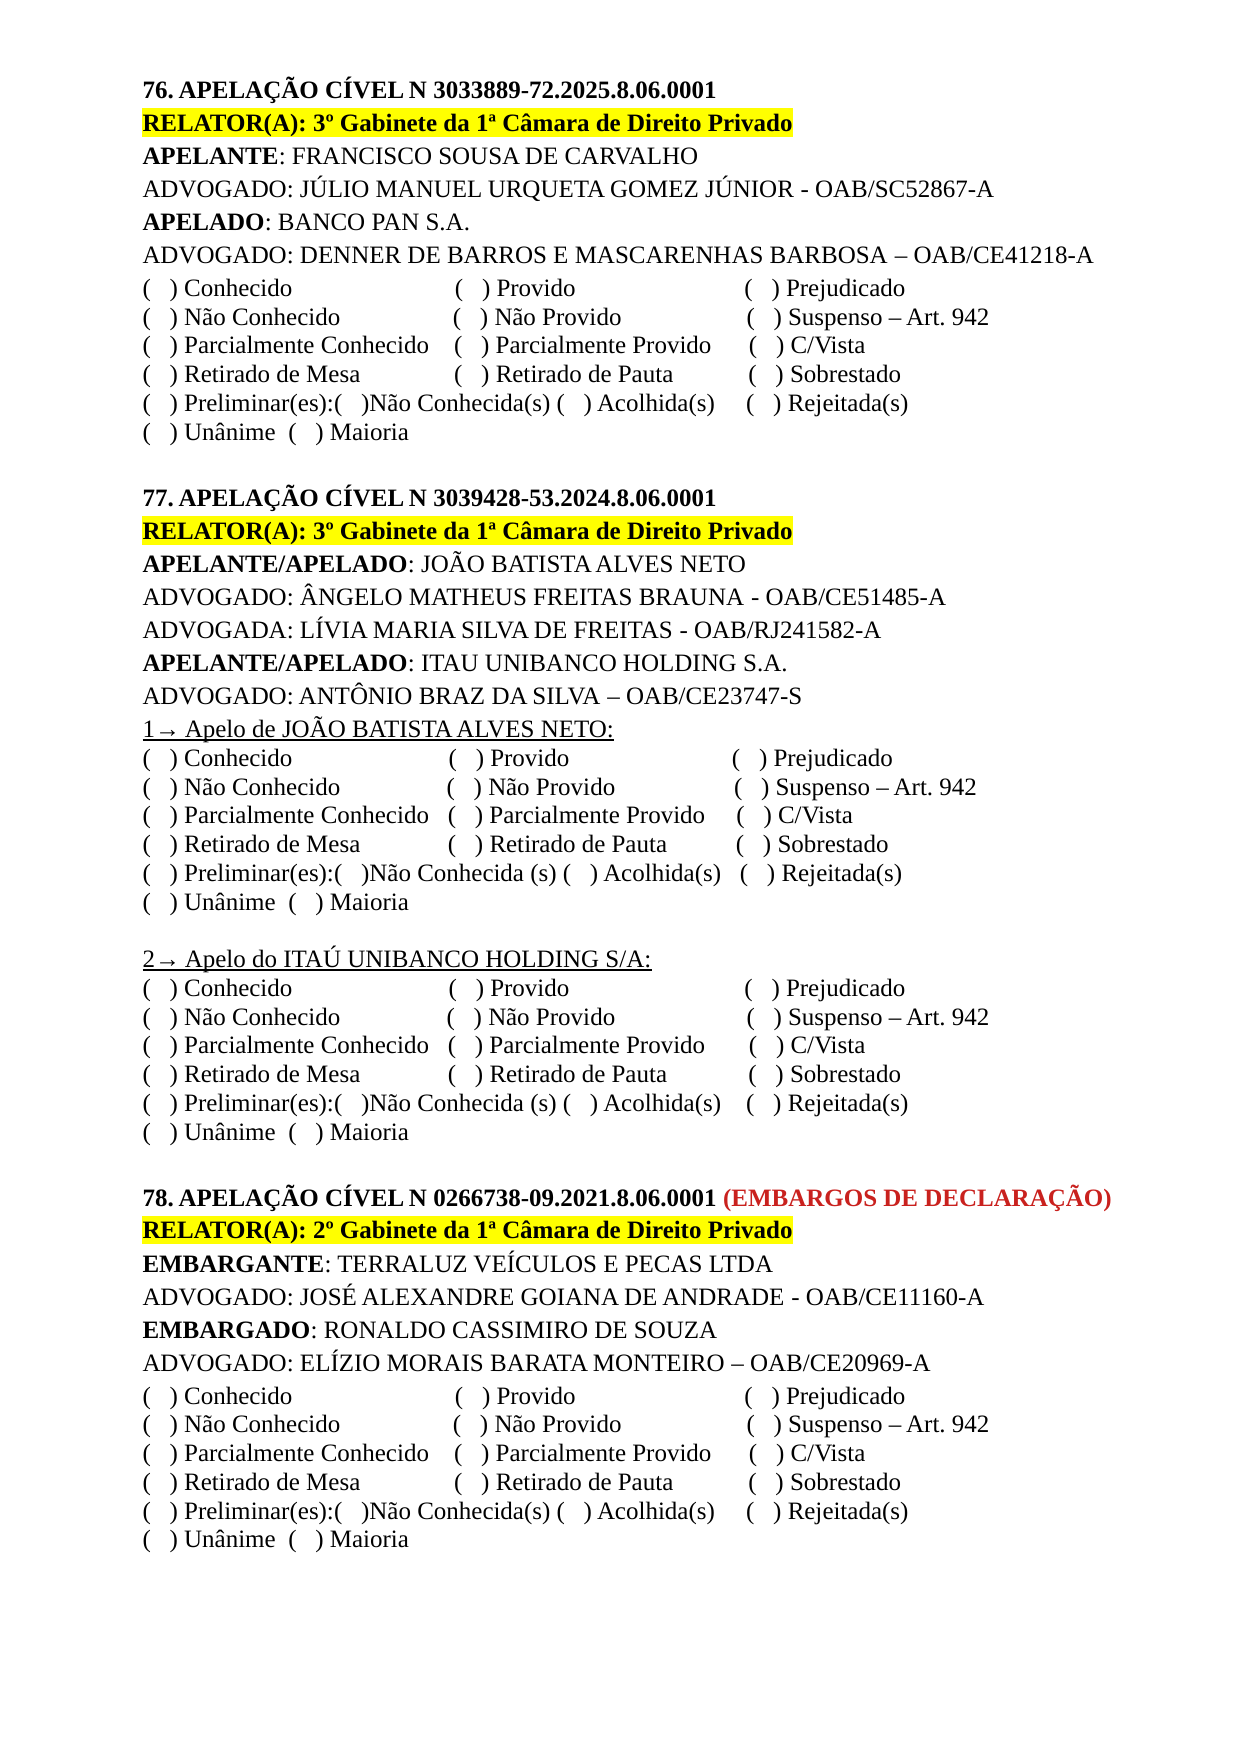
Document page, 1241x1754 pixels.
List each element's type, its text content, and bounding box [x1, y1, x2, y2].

text ( ) Preliminar(es):( )Não Conhecida(s) ( ) Acolhida(s) ( ) Rejeitada(s) [142, 388, 1158, 417]
text ( ) Não Conhecido ( ) Não Provido ( ) Suspenso – Art. 942 [142, 772, 1158, 800]
text ( ) Parcialmente Conhecido ( ) Parcialmente Provido ( ) C/Vista [142, 331, 1158, 359]
text ( ) Preliminar(es):( )Não Conhecida (s) ( ) Acolhida(s) ( ) Rejeitada(s) [142, 1088, 1158, 1117]
text 1→ Apelo de JOÃO BATISTA ALVES NETO: [142, 714, 1141, 743]
text ( ) Unânime ( ) Maioria [142, 1524, 1141, 1619]
text ( ) Unânime ( ) Maioria [142, 887, 1158, 915]
text ( ) Retirado de Mesa ( ) Retirado de Pauta ( ) Sobrestado [142, 1467, 1158, 1496]
text ( ) Não Conhecido ( ) Não Provido ( ) Suspenso – Art. 942 [142, 1409, 1158, 1438]
text ( ) Não Conhecido ( ) Não Provido ( ) Suspenso – Art. 942 [142, 1002, 1158, 1030]
text ( ) Conhecido ( ) Provido ( ) Prejudicado [142, 1381, 1141, 1409]
text ( ) Parcialmente Conhecido ( ) Parcialmente Provido ( ) C/Vista [142, 800, 1158, 829]
text ( ) Unânime ( ) Maioria 77. APELAÇÃO CÍVEL N 3039428-53.2024.8.06.0001 RELATOR(A): 3º Gabinete da 1ª Câmara de Direito Privado APELANTE/APELADO: JOÃO BATISTA ALVES NETO ADVOGADO: ÂNGELO MATHEUS FREITAS BRAUNA - OAB/CE51485-A ADVOGADA: LÍVIA MARIA SILVA DE FREITAS - OAB/RJ241582-A APELANTE/APELADO: ITAU UNIBANCO HOLDING S.A. ADVOGADO: ANTÔNIO BRAZ DA SILVA – OAB/CE23747-S [142, 417, 1141, 710]
text ( ) Conhecido ( ) Provido ( ) Prejudicado [142, 973, 1141, 1002]
text ( ) Parcialmente Conhecido ( ) Parcialmente Provido ( ) C/Vista [142, 1438, 1158, 1467]
text ( ) Não Conhecido ( ) Não Provido ( ) Suspenso – Art. 942 [142, 302, 1158, 331]
text ( ) Retirado de Mesa ( ) Retirado de Pauta ( ) Sobrestado [142, 1059, 1158, 1088]
text ( ) Retirado de Mesa ( ) Retirado de Pauta ( ) Sobrestado [142, 359, 1158, 388]
text ( ) Preliminar(es):( )Não Conhecida(s) ( ) Acolhida(s) ( ) Rejeitada(s) [142, 1496, 1158, 1524]
text ( ) Conhecido ( ) Provido ( ) Prejudicado [142, 273, 1141, 302]
text ( ) Conhecido ( ) Provido ( ) Prejudicado [142, 743, 1141, 772]
text 2→ Apelo do ITAÚ UNIBANCO HOLDING S/A: [142, 944, 1141, 973]
text ( ) Retirado de Mesa ( ) Retirado de Pauta ( ) Sobrestado [142, 829, 1158, 858]
text ( ) Parcialmente Conhecido ( ) Parcialmente Provido ( ) C/Vista [142, 1030, 1158, 1059]
text ( ) Preliminar(es):( )Não Conhecida (s) ( ) Acolhida(s) ( ) Rejeitada(s) [142, 858, 1158, 887]
text 76. APELAÇÃO CÍVEL N 3033889-72.2025.8.06.0001 RELATOR(A): 3º Gabinete da 1ª Câmara de Direito Privado APELANTE: FRANCISCO SOUSA DE CARVALHO ADVOGADO: JÚLIO MANUEL URQUETA GOMEZ JÚNIOR - OAB/SC52867-A APELADO: BANCO PAN S.A. ADVOGADO: DENNER DE BARROS E MASCARENHAS BARBOSA – OAB/CE41218-A [142, 75, 1141, 269]
text ( ) Unânime ( ) Maioria 78. APELAÇÃO CÍVEL N 0266738-09.2021.8.06.0001 (EMBARGOS DE DECLARAÇÃO) RELATOR(A): 2º Gabinete da 1ª Câmara de Direito Privado EMBARGANTE: TERRALUZ VEÍCULOS E PECAS LTDA ADVOGADO: JOSÉ ALEXANDRE GOIANA DE ANDRADE - OAB/CE11160-A EMBARGADO: RONALDO CASSIMIRO DE SOUZA ADVOGADO: ELÍZIO MORAIS BARATA MONTEIRO – OAB/CE20969-A [142, 1117, 1141, 1376]
